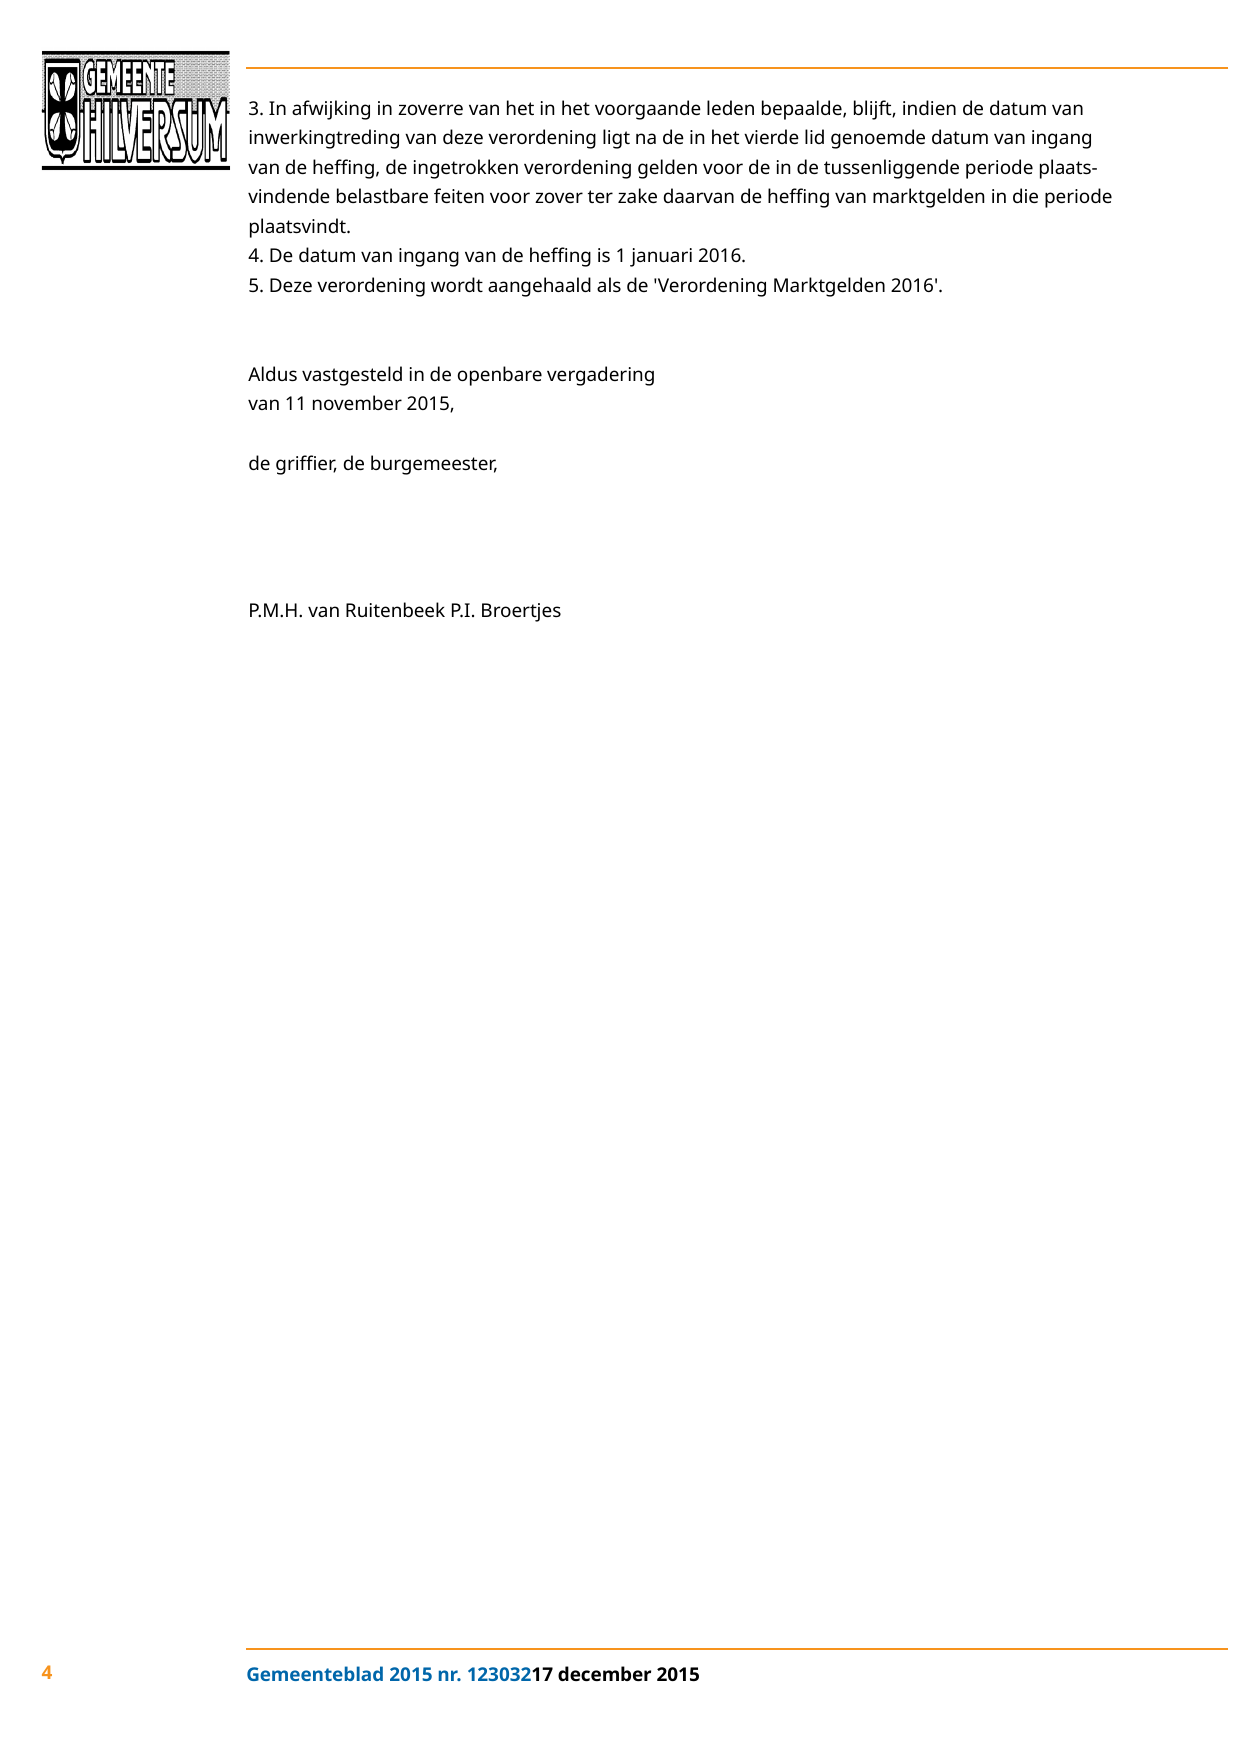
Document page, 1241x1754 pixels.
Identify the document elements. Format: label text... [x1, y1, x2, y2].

text vindende belastbare feiten voor zover ter zake daarvan de heffing van marktgelden in die periode plaatsvindt. [248, 183, 1152, 239]
text Aldus vastgesteld in de openbare vergadering [248, 361, 1152, 387]
text de griffier, de burgemeester, [248, 450, 1152, 476]
text P.M.H. van Ruitenbeek P.I. Broertjes [248, 598, 1152, 623]
text 3. In afwijking in zoverre van het in het voorgaande leden bepaalde, blijft, indien de datum van inwerkingtreding van deze verordening ligt na de in het vierde lid genoemde datum van ingang [248, 95, 1152, 150]
text van de heffing, de ingetrokken verordening gelden voor de in de tussenliggende periode plaats- [248, 154, 1152, 180]
text 4. De datum van ingang van de heffing is 1 januari 2016. [248, 243, 1152, 268]
text van 11 november 2015, [248, 391, 1152, 416]
picture [41, 47, 231, 172]
text 5. Deze verordening wordt aangehaald als de 'Verordening Marktgelden 2016'. [248, 272, 1152, 298]
